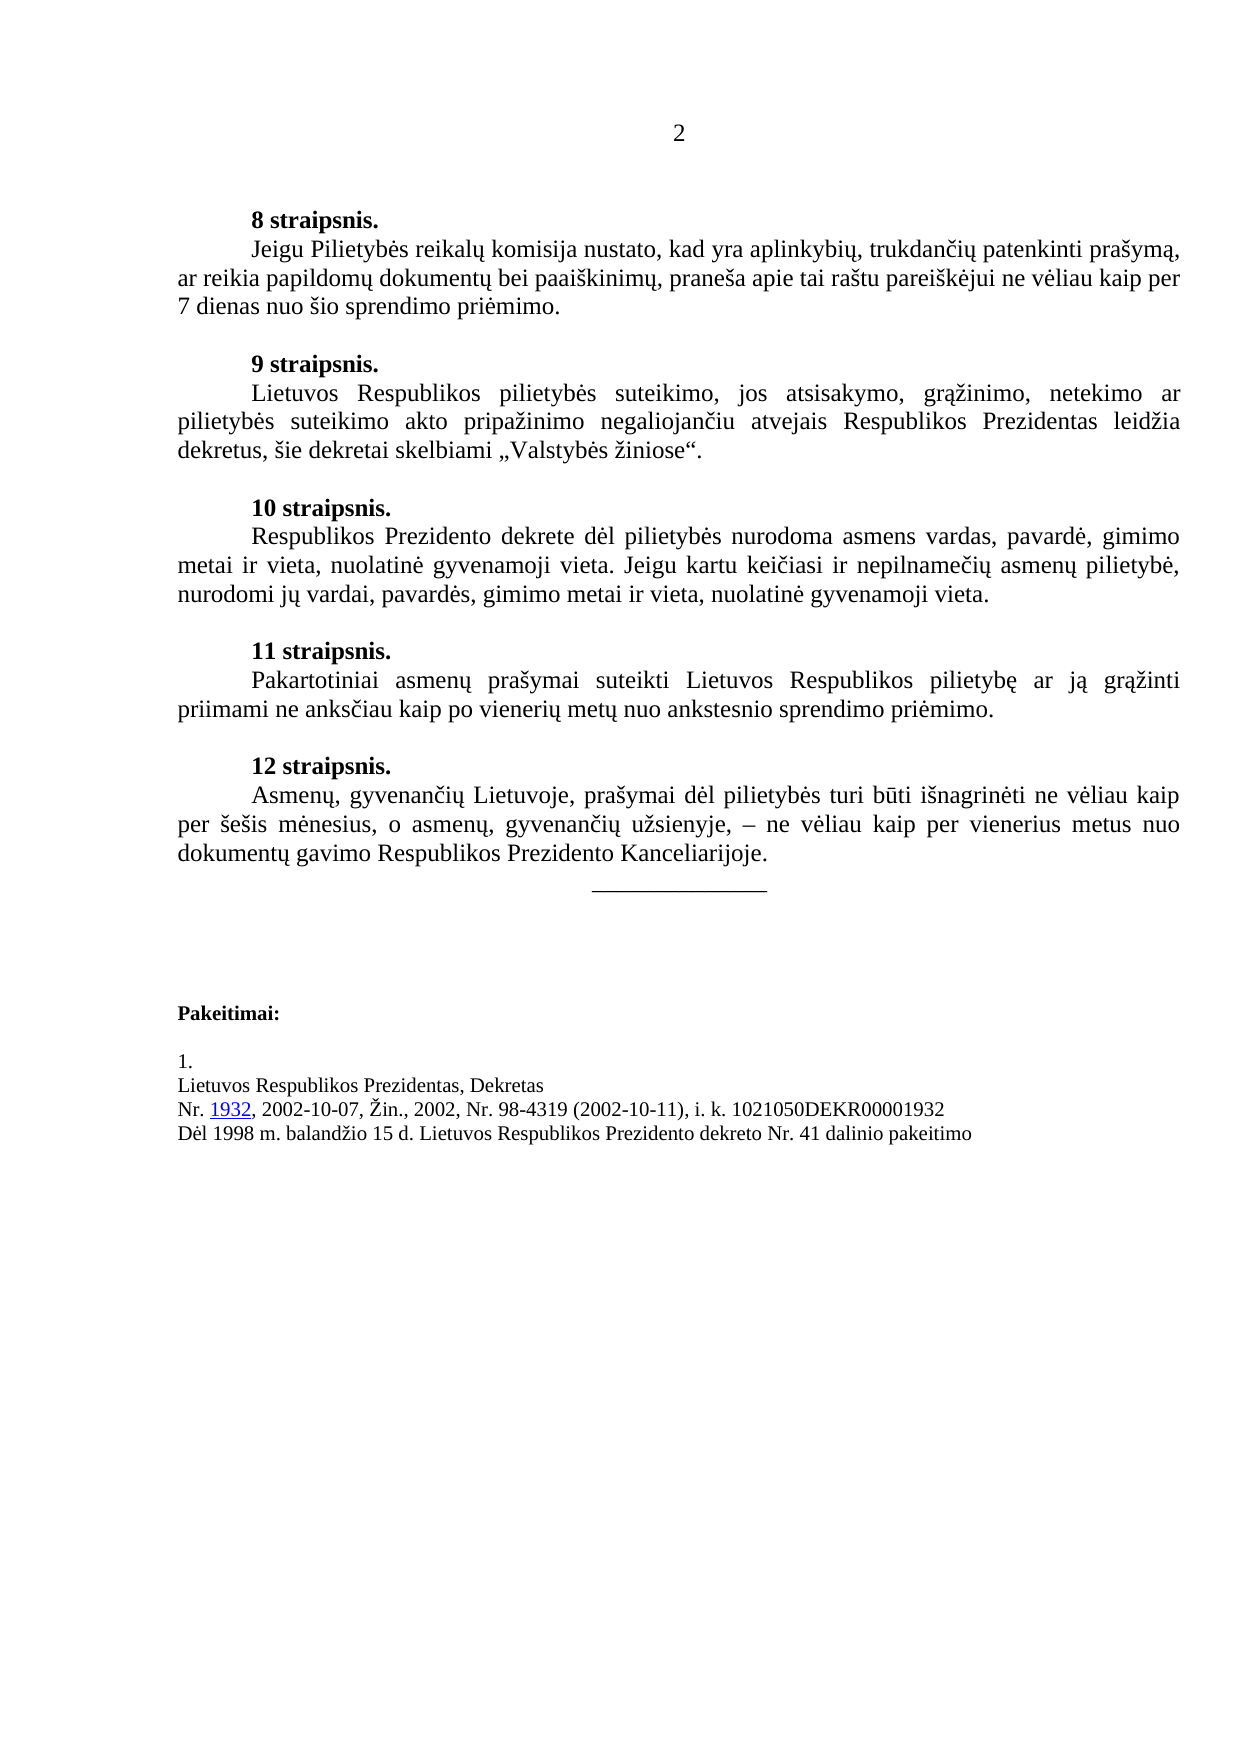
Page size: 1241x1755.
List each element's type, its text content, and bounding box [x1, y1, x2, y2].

text Lietuvos Respublikos pilietybės suteikimo, jos atsisakymo, grąžinimo, netekimo ar pilietybės suteikimo akto pripažinimo negaliojančiu atvejais Respublikos Prezidentas leidžia dekretus, šie dekretai skelbiami „Valstybės žiniose“. [177, 378, 1181, 464]
text Respublikos Prezidento dekrete dėl pilietybės nurodoma asmens vardas, pavardė, gimimo metai ir vieta, nuolatinė gyvenamoji vieta. Jeigu kartu keičiasi ir nepilnamečių asmenų pilietybė, nurodomi jų vardai, pavardės, gimimo metai ir vieta, nuolatinė gyvenamoji vieta. [177, 521, 1181, 608]
text Jeigu Pilietybės reikalų komisija nustato, kad yra aplinkybių, trukdančių patenkinti prašymą, ar reikia papildomų dokumentų bei paaiškinimų, praneša apie tai raštu pareiškėjui ne vėliau kaip per 7 dienas nuo šio sprendimo priėmimo. [177, 234, 1181, 320]
text 9 straipsnis. [177, 349, 1181, 378]
text 11 straipsnis. [177, 636, 1181, 665]
text Lietuvos Respublikos Prezidentas, Dekretas [177, 1073, 1181, 1097]
text Nr. 1932, 2002-10-07, Žin., 2002, Nr. 98-4319 (2002-10-11), i. k. 1021050DEKR00001932 [177, 1097, 1181, 1121]
text 10 straipsnis. [177, 493, 1181, 521]
text 12 straipsnis. [177, 751, 1181, 780]
text Asmenų, gyvenančių Lietuvoje, prašymai dėl pilietybės turi būti išnagrinėti ne vėliau kaip per šešis mėnesius, o asmenų, gyvenančių užsienyje, – ne vėliau kaip per vienerius metus nuo dokumentų gavimo Respublikos Prezidento Kanceliarijoje. [177, 780, 1181, 866]
text 1. [177, 1049, 1181, 1073]
text 8 straipsnis. [177, 205, 1181, 234]
text Pakeitimai: [177, 1001, 1181, 1025]
text Pakartotiniai asmenų prašymai suteikti Lietuvos Respublikos pilietybę ar ją grąžinti priimami ne anksčiau kaip po vienerių metų nuo ankstesnio sprendimo priėmimo. [177, 665, 1181, 723]
text ______________ [177, 866, 1181, 895]
text Dėl 1998 m. balandžio 15 d. Lietuvos Respublikos Prezidento dekreto Nr. 41 dalinio pakeitimo [177, 1121, 1181, 1145]
